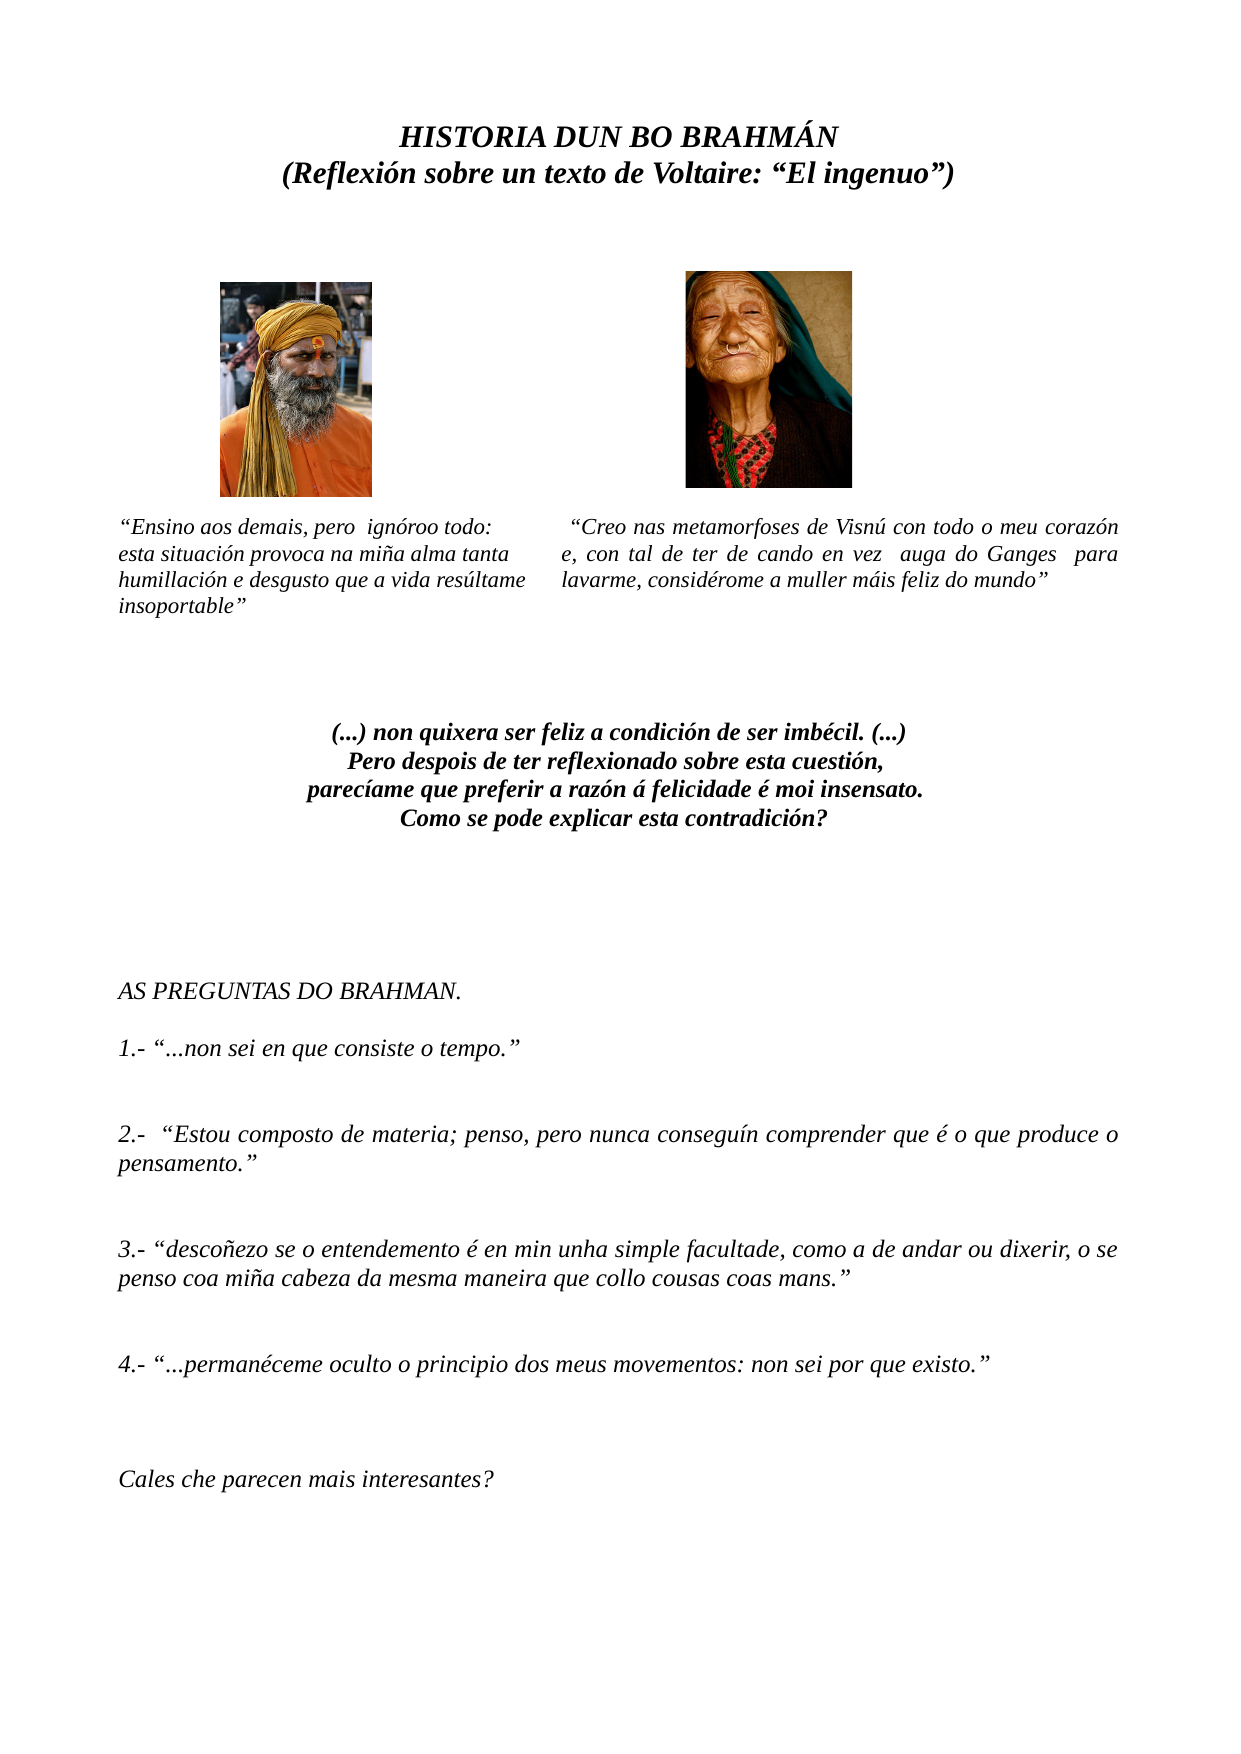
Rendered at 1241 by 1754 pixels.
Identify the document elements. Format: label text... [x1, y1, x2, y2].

text 2.- “Estou composto de materia; penso, pero nunca conseguín comprender que é o que produce o pensamento.” [118, 1119, 1122, 1177]
text 1.- “...non sei en que consiste o tempo.” [118, 1033, 1122, 1062]
text HISTORIA DUN BO BRAHMÁN [118, 118, 1122, 154]
text 3.- “descoñezo se o entendemento é en min unha simple facultade, como a de andar ou dixerir, o se penso coa miña cabeza da mesma maneira que collo cousas coas mans.” [118, 1234, 1122, 1292]
text Como se pode explicar esta contradición? [118, 803, 1122, 832]
text (Reflexión sobre un texto de Voltaire: “El ingenuo”) [118, 154, 1122, 190]
text Pero despois de ter reflexionado sobre esta cuestión, [118, 746, 1122, 774]
text parecíame que preferir a razón á felicidade é moi insensato. [118, 774, 1122, 803]
picture [685, 271, 853, 488]
text “Ensino aos demais, pero ignóroo todo: “Creo nas metamorfoses de Visnú con todo o meu corazón esta situación provoca na miña alma tanta e, con tal de ter de cando en vez auga do Ganges para humillación e desgusto que a vida resúltame lavarme, considérome a muller máis feliz do mundo” [118, 513, 1122, 592]
text AS PREGUNTAS DO BRAHMAN. [118, 976, 1122, 1004]
text (...) non quixera ser feliz a condición de ser imbécil. (...) [118, 717, 1122, 746]
text 4.- “...permanéceme oculto o principio dos meus movementos: non sei por que existo.” [118, 1349, 1122, 1378]
text insoportable” [118, 592, 1122, 619]
text Cales che parecen mais interesantes? [118, 1464, 1122, 1493]
picture [220, 282, 372, 497]
